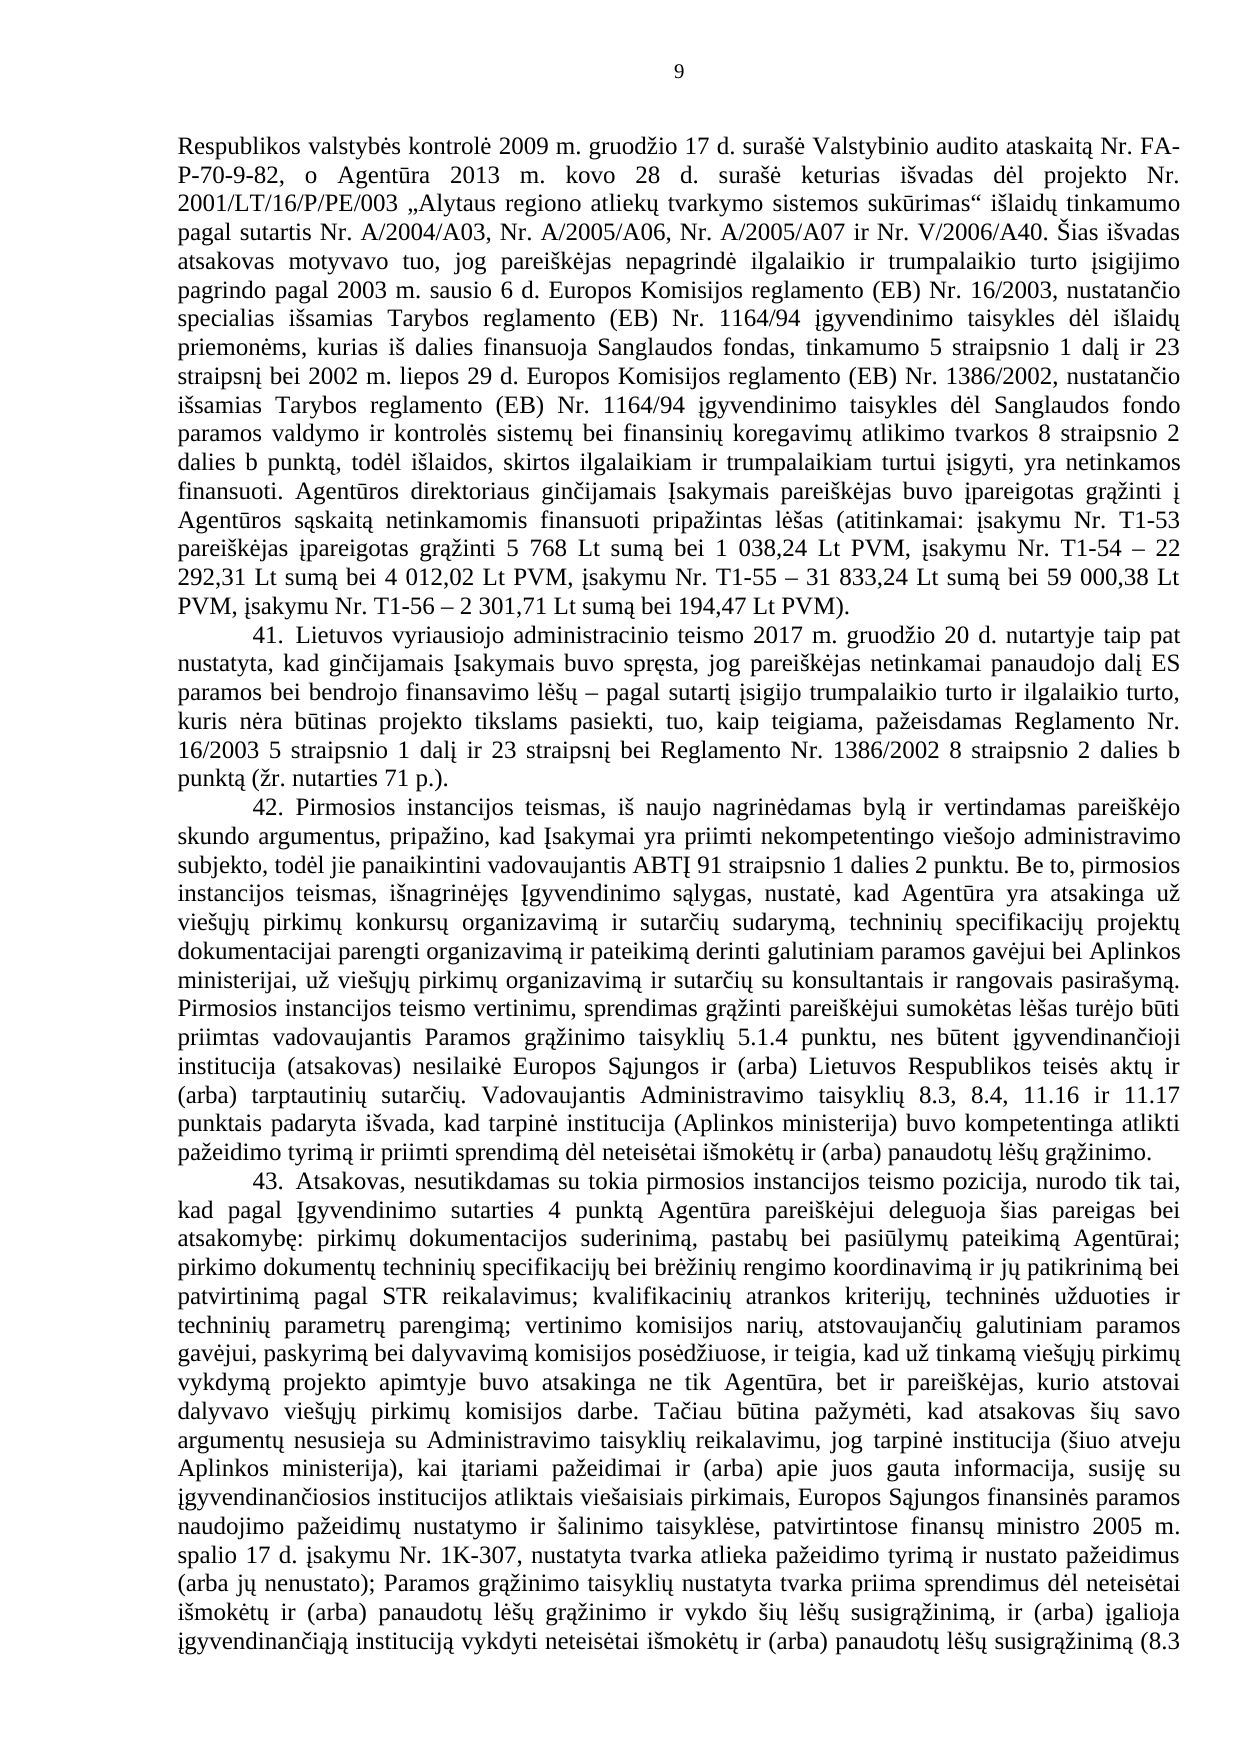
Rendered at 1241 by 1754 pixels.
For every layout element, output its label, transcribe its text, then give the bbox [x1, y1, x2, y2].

text Respublikos valstybės kontrolė 2009 m. gruodžio 17 d. surašė Valstybinio audito ataskaitą Nr. FA-P-70-9-82, o Agentūra 2013 m. kovo 28 d. surašė keturias išvadas dėl projekto Nr. 2001/LT/16/P/PE/003 „Alytaus regiono atliekų tvarkymo sistemos sukūrimas“ išlaidų tinkamumo pagal sutartis Nr. A/2004/A03, Nr. A/2005/A06, Nr. A/2005/A07 ir Nr. V/2006/A40. Šias išvadas atsakovas motyvavo tuo, jog pareiškėjas nepagrindė ilgalaikio ir trumpalaikio turto įsigijimo pagrindo pagal 2003 m. sausio 6 d. Europos Komisijos reglamento (EB) Nr. 16/2003, nustatančio specialias išsamias Tarybos reglamento (EB) Nr. 1164/94 įgyvendinimo taisykles dėl išlaidų priemonėms, kurias iš dalies finansuoja Sanglaudos fondas, tinkamumo 5 straipsnio 1 dalį ir 23 straipsnį bei 2002 m. liepos 29 d. Europos Komisijos reglamento (EB) Nr. 1386/2002, nustatančio išsamias Tarybos reglamento (EB) Nr. 1164/94 įgyvendinimo taisykles dėl Sanglaudos fondo paramos valdymo ir kontrolės sistemų bei finansinių koregavimų atlikimo tvarkos 8 straipsnio 2 dalies b punktą, todėl išlaidos, skirtos ilgalaikiam ir trumpalaikiam turtui įsigyti, yra netinkamos finansuoti. Agentūros direktoriaus ginčijamais Įsakymais pareiškėjas buvo įpareigotas grąžinti į Agentūros sąskaitą netinkamomis finansuoti pripažintas lėšas (atitinkamai: įsakymu Nr. T1-53 pareiškėjas įpareigotas grąžinti 5 768 Lt sumą bei 1 038,24 Lt PVM, įsakymu Nr. T1-54 – 22 292,31 Lt sumą bei 4 012,02 Lt PVM, įsakymu Nr. T1-55 – 31 833,24 Lt sumą bei 59 000,38 Lt PVM, įsakymu Nr. T1-56 – 2 301,71 Lt sumą bei 194,47 Lt PVM). [177, 131, 1181, 620]
text 41. Lietuvos vyriausiojo administracinio teismo 2017 m. gruodžio 20 d. nutartyje taip pat nustatyta, kad ginčijamais Įsakymais buvo spręsta, jog pareiškėjas netinkamai panaudojo dalį ES paramos bei bendrojo finansavimo lėšų – pagal sutartį įsigijo trumpalaikio turto ir ilgalaikio turto, kuris nėra būtinas projekto tikslams pasiekti, tuo, kaip teigiama, pažeisdamas Reglamento Nr. 16/2003 5 straipsnio 1 dalį ir 23 straipsnį bei Reglamento Nr. 1386/2002 8 straipsnio 2 dalies b punktą (žr. nutarties 71 p.). [177, 620, 1181, 792]
text 42. Pirmosios instancijos teismas, iš naujo nagrinėdamas bylą ir vertindamas pareiškėjo skundo argumentus, pripažino, kad Įsakymai yra priimti nekompetentingo viešojo administravimo subjekto, todėl jie panaikintini vadovaujantis ABTĮ 91 straipsnio 1 dalies 2 punktu. Be to, pirmosios instancijos teismas, išnagrinėjęs Įgyvendinimo sąlygas, nustatė, kad Agentūra yra atsakinga už viešųjų pirkimų konkursų organizavimą ir sutarčių sudarymą, techninių specifikacijų projektų dokumentacijai parengti organizavimą ir pateikimą derinti galutiniam paramos gavėjui bei Aplinkos ministerijai, už viešųjų pirkimų organizavimą ir sutarčių su konsultantais ir rangovais pasirašymą. Pirmosios instancijos teismo vertinimu, sprendimas grąžinti pareiškėjui sumokėtas lėšas turėjo būti priimtas vadovaujantis Paramos grąžinimo taisyklių 5.1.4 punktu, nes būtent įgyvendinančioji institucija (atsakovas) nesilaikė Europos Sąjungos ir (arba) Lietuvos Respublikos teisės aktų ir (arba) tarptautinių sutarčių. Vadovaujantis Administravimo taisyklių 8.3, 8.4, 11.16 ir 11.17 punktais padaryta išvada, kad tarpinė institucija (Aplinkos ministerija) buvo kompetentinga atlikti pažeidimo tyrimą ir priimti sprendimą dėl neteisėtai išmokėtų ir (arba) panaudotų lėšų grąžinimo. [177, 792, 1181, 1166]
text 43. Atsakovas, nesutikdamas su tokia pirmosios instancijos teismo pozicija, nurodo tik tai, kad pagal Įgyvendinimo sutarties 4 punktą Agentūra pareiškėjui deleguoja šias pareigas bei atsakomybę: pirkimų dokumentacijos suderinimą, pastabų bei pasiūlymų pateikimą Agentūrai; pirkimo dokumentų techninių specifikacijų bei brėžinių rengimo koordinavimą ir jų patikrinimą bei patvirtinimą pagal STR reikalavimus; kvalifikacinių atrankos kriterijų, techninės užduoties ir techninių parametrų parengimą; vertinimo komisijos narių, atstovaujančių galutiniam paramos gavėjui, paskyrimą bei dalyvavimą komisijos posėdžiuose, ir teigia, kad už tinkamą viešųjų pirkimų vykdymą projekto apimtyje buvo atsakinga ne tik Agentūra, bet ir pareiškėjas, kurio atstovai dalyvavo viešųjų pirkimų komisijos darbe. Tačiau būtina pažymėti, kad atsakovas šių savo argumentų nesusieja su Administravimo taisyklių reikalavimu, jog tarpinė institucija (šiuo atveju Aplinkos ministerija), kai įtariami pažeidimai ir (arba) apie juos gauta informacija, susiję su įgyvendinančiosios institucijos atliktais viešaisiais pirkimais, Europos Sąjungos finansinės paramos naudojimo pažeidimų nustatymo ir šalinimo taisyklėse, patvirtintose finansų ministro 2005 m. spalio 17 d. įsakymu Nr. 1K-307, nustatyta tvarka atlieka pažeidimo tyrimą ir nustato pažeidimus (arba jų nenustato); Paramos grąžinimo taisyklių nustatyta tvarka priima sprendimus dėl neteisėtai išmokėtų ir (arba) panaudotų lėšų grąžinimo ir vykdo šių lėšų susigrąžinimą, ir (arba) įgalioja įgyvendinančiąją instituciją vykdyti neteisėtai išmokėtų ir (arba) panaudotų lėšų susigrąžinimą (8.3 [177, 1166, 1181, 1655]
